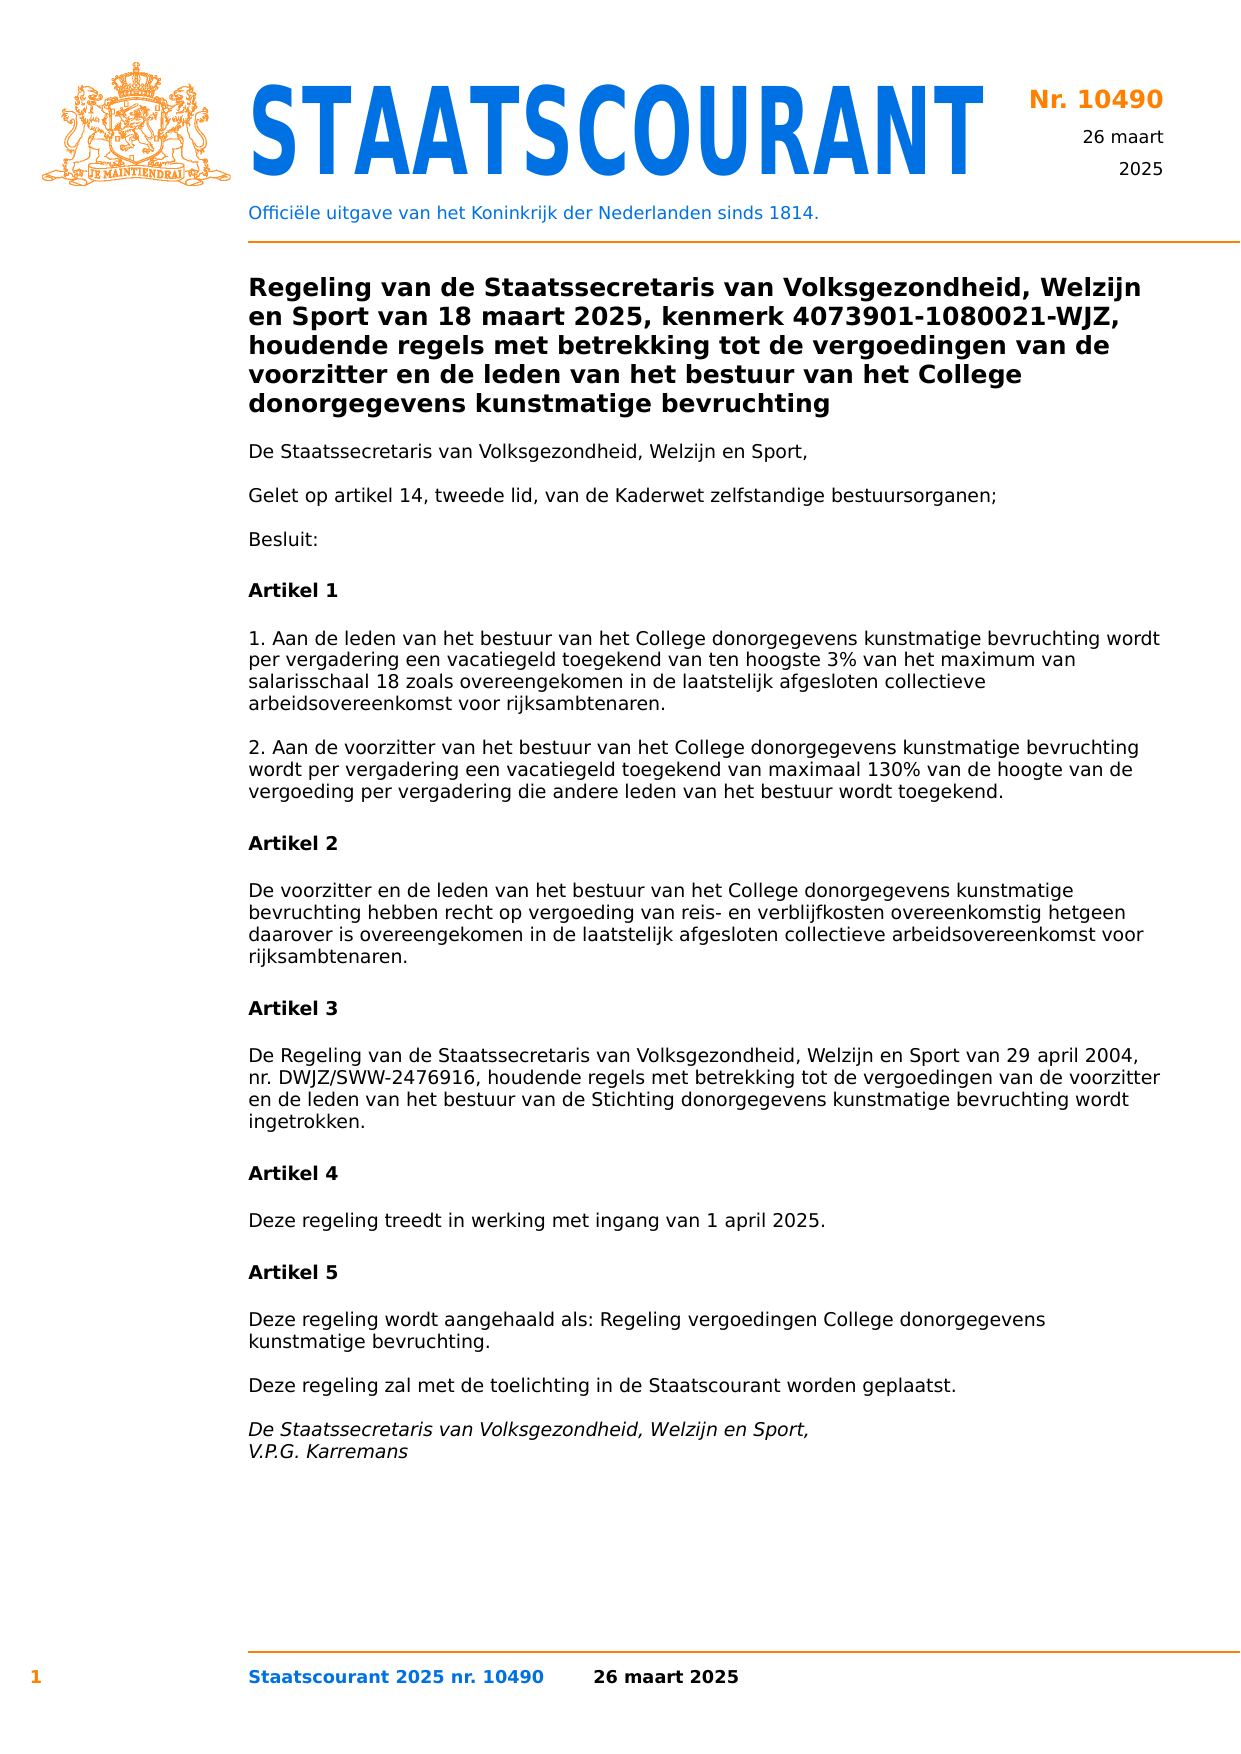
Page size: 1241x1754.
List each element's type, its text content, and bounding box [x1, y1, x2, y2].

text De Staatssecretaris van Volksgezondheid, Welzijn en Sport, [248, 441, 1163, 463]
subtitle Artikel 4 [248, 1163, 1163, 1185]
subtitle Artikel 3 [248, 998, 1163, 1020]
text 1. Aan de leden van het bestuur van het College donorgegevens kunstmatige bevruchting wordt per vergadering een vacatiegeld toegekend van ten hoogste 3% van het maximum van salarisschaal 18 zoals overeengekomen in de laatstelijk afgesloten collectieve arbeidsovereenkomst voor rijksambtenaren. [248, 627, 1163, 715]
text Gelet op artikel 14, tweede lid, van de Kaderwet zelfstandige bestuursorganen; [248, 484, 1163, 507]
text Deze regeling wordt aangehaald als: Regeling vergoedingen College donorgegevens kunstmatige bevruchting. [248, 1309, 1163, 1353]
table_header Nr. 10490 [998, 62, 1240, 121]
table_header STAATSCOURANT [248, 62, 998, 203]
subtitle Artikel 2 [248, 833, 1163, 855]
table_cell 26 maart [998, 121, 1240, 153]
table_header [25, 62, 248, 241]
subtitle Artikel 5 [248, 1262, 1163, 1284]
text Deze regeling treedt in werking met ingang van 1 april 2025. [248, 1210, 1163, 1232]
text Besluit: [248, 528, 1163, 550]
text De Staatssecretaris van Volksgezondheid, Welzijn en Sport, V.P.G. Karremans [248, 1418, 1163, 1462]
table_cell 2025 [998, 153, 1240, 203]
text 2. Aan de voorzitter van het bestuur van het College donorgegevens kunstmatige bevruchting wordt per vergadering een vacatiegeld toegekend van maximaal 130% van de hoogte van de vergoeding per vergadering die andere leden van het bestuur wordt toegekend. [248, 737, 1163, 803]
subtitle Artikel 1 [248, 580, 1163, 602]
text De Regeling van de Staatssecretaris van Volksgezondheid, Welzijn en Sport van 29 april 2004, nr. DWJZ/SWW-2476916, houdende regels met betrekking tot de vergoedingen van de voorzitter en de leden van het bestuur van de Stichting donorgegevens kunstmatige bevruchting wordt ingetrokken. [248, 1045, 1163, 1133]
text De voorzitter en de leden van het bestuur van het College donorgegevens kunstmatige bevruchting hebben recht op vergoeding van reis- en verblijfkosten overeenkomstig hetgeen daarover is overeengekomen in de laatstelijk afgesloten collectieve arbeidsovereenkomst voor rijksambtenaren. [248, 880, 1163, 968]
subtitle Regeling van de Staatssecretaris van Volksgezondheid, Welzijn en Sport van 18 maart 2025, kenmerk 4073901-1080021-WJZ, houdende regels met betrekking tot de vergoedingen van de voorzitter en de leden van het bestuur van het College donorgegevens kunstmatige bevruchting [248, 273, 1163, 419]
table_cell Officiële uitgave van het Koninkrijk der Nederlanden sinds 1814. [248, 203, 1240, 241]
text Deze regeling zal met de toelichting in de Staatscourant worden geplaatst. [248, 1375, 1163, 1397]
picture [41, 62, 231, 186]
